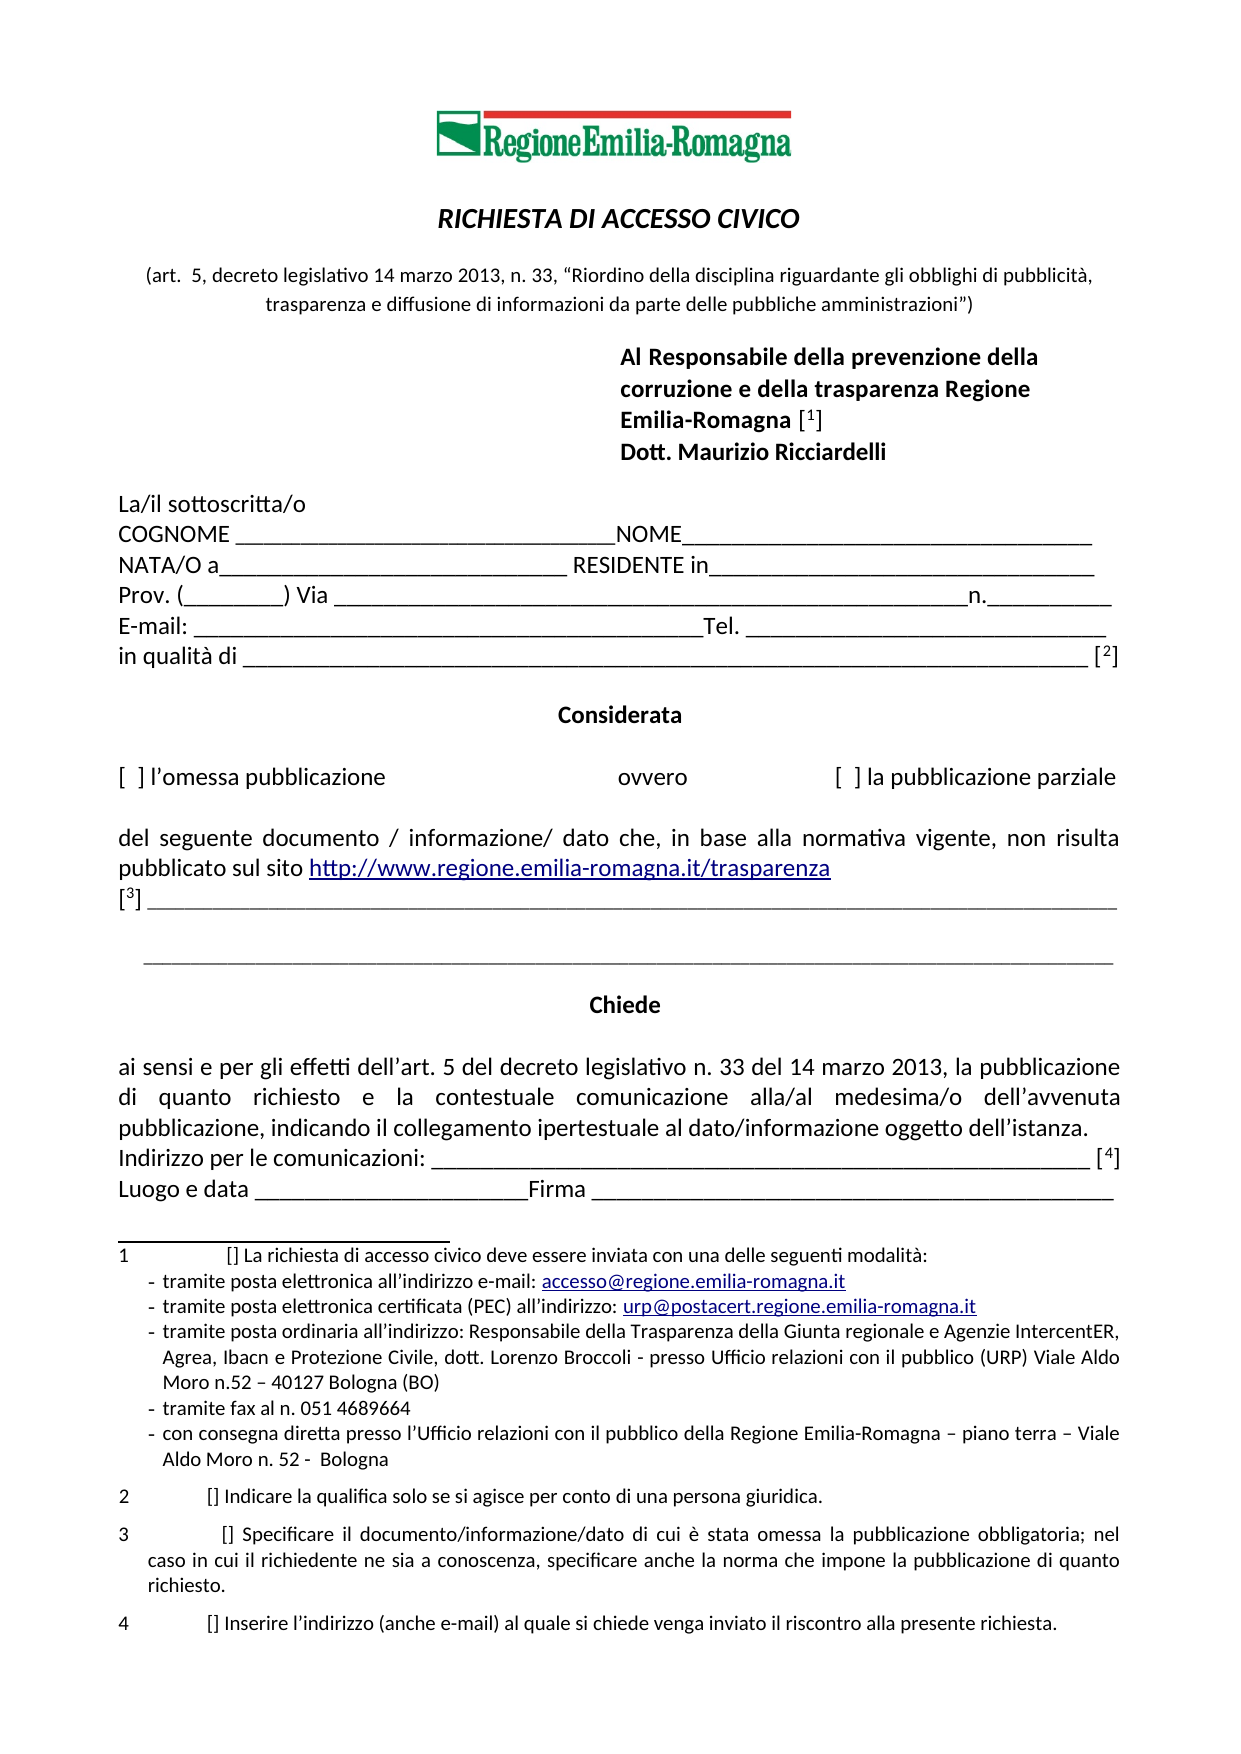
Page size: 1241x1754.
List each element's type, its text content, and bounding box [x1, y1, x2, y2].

text [] Indicare la qualifica solo se si agisce per conto di una persona giuridica. [119, 1484, 1122, 1509]
text Chiede [118, 990, 1132, 1020]
text E-mail: _________________________________________Tel. _____________________________ [118, 610, 1122, 640]
text Al Responsabile della prevenzione della corruzione e della trasparenza Regione Emilia-Romagna [] [620, 342, 1074, 435]
text RICHIESTA DI ACCESSO CIVICO [118, 201, 1122, 236]
list tramite fax al n. 051 4689664 [148, 1395, 1122, 1420]
text (art. 5, decreto legislativo 14 marzo 2013, n. 33, “Riordino della disciplina riguardante gli obblighi di pubblicità, trasparenza e diffusione di informazioni da parte delle pubbliche amministrazioni”) [118, 262, 1122, 317]
text [] Inserire l’indirizzo (anche e-mail) al quale si chiede venga inviato il riscontro alla presente richiesta. [118, 1610, 1122, 1636]
list tramite posta ordinaria all’indirizzo: Responsabile della Trasparenza della Giunta regionale e Agenzie IntercentER, Agrea, Ibacn e Protezione Civile, dott. Lorenzo Broccoli - presso Ufficio relazioni con il pubblico (URP) Viale Aldo Moro n.52 – 40127 Bologna (BO) [148, 1319, 1122, 1395]
list con consegna diretta presso l’Ufficio relazioni con il pubblico della Regione Emilia-Romagna – piano terra – Viale Aldo Moro n. 52 - Bologna [148, 1420, 1122, 1471]
list tramite posta elettronica certificata (PEC) all’indirizzo: urp@postacert.regione.emilia-romagna.it [148, 1293, 1122, 1319]
text [ ] l’omessa pubblicazione ovvero [ ] la pubblicazione parziale [118, 761, 1122, 791]
text ________________________________________________________________________________________________________ [118, 944, 1122, 967]
text Indirizzo per le comunicazioni: _____________________________________________________ [] [118, 1142, 1122, 1173]
text [] Specificare il documento/informazione/dato di cui è stata omessa la pubblicazione obbligatoria; nel caso in cui il richiedente ne sia a conoscenza, specificare anche la norma che impone la pubblicazione di quanto richiesto. [118, 1522, 1122, 1598]
text [] ________________________________________________________________________________________________________ [118, 883, 1122, 913]
text NATA/O a____________________________ RESIDENTE in_______________________________ Prov. (________) Via ___________________________________________________n.__________ [118, 549, 1122, 610]
text La/il sottoscritta/o [118, 488, 1122, 518]
text Considerata [118, 700, 1122, 730]
text Dott. Maurizio Ricciardelli [620, 436, 1074, 466]
text Luogo e data ______________________Firma __________________________________________ [118, 1173, 1122, 1203]
text ai sensi e per gli effetti dell’art. 5 del decreto legislativo n. 33 del 14 marzo 2013, la pubblicazione di quanto richiesto e la contestuale comunicazione alla/al medesima/o dell’avvenuta pubblicazione, indicando il collegamento ipertestuale al dato/informazione oggetto dell’istanza. [118, 1051, 1122, 1142]
text [] La richiesta di accesso civico deve essere inviata con una delle seguenti modalità: [118, 1242, 1122, 1268]
text in qualità di ____________________________________________________________________ [] [118, 640, 1122, 671]
list tramite posta elettronica all’indirizzo e-mail: accesso@regione.emilia-romagna.it [148, 1268, 1122, 1293]
text del seguente documento / informazione/ dato che, in base alla normativa vigente, non risulta pubblicato sul sito http://www.regione.emilia-romagna.it/trasparenza [118, 822, 1122, 883]
text COGNOME _________________________________________NOME_________________________________ [118, 518, 1122, 549]
